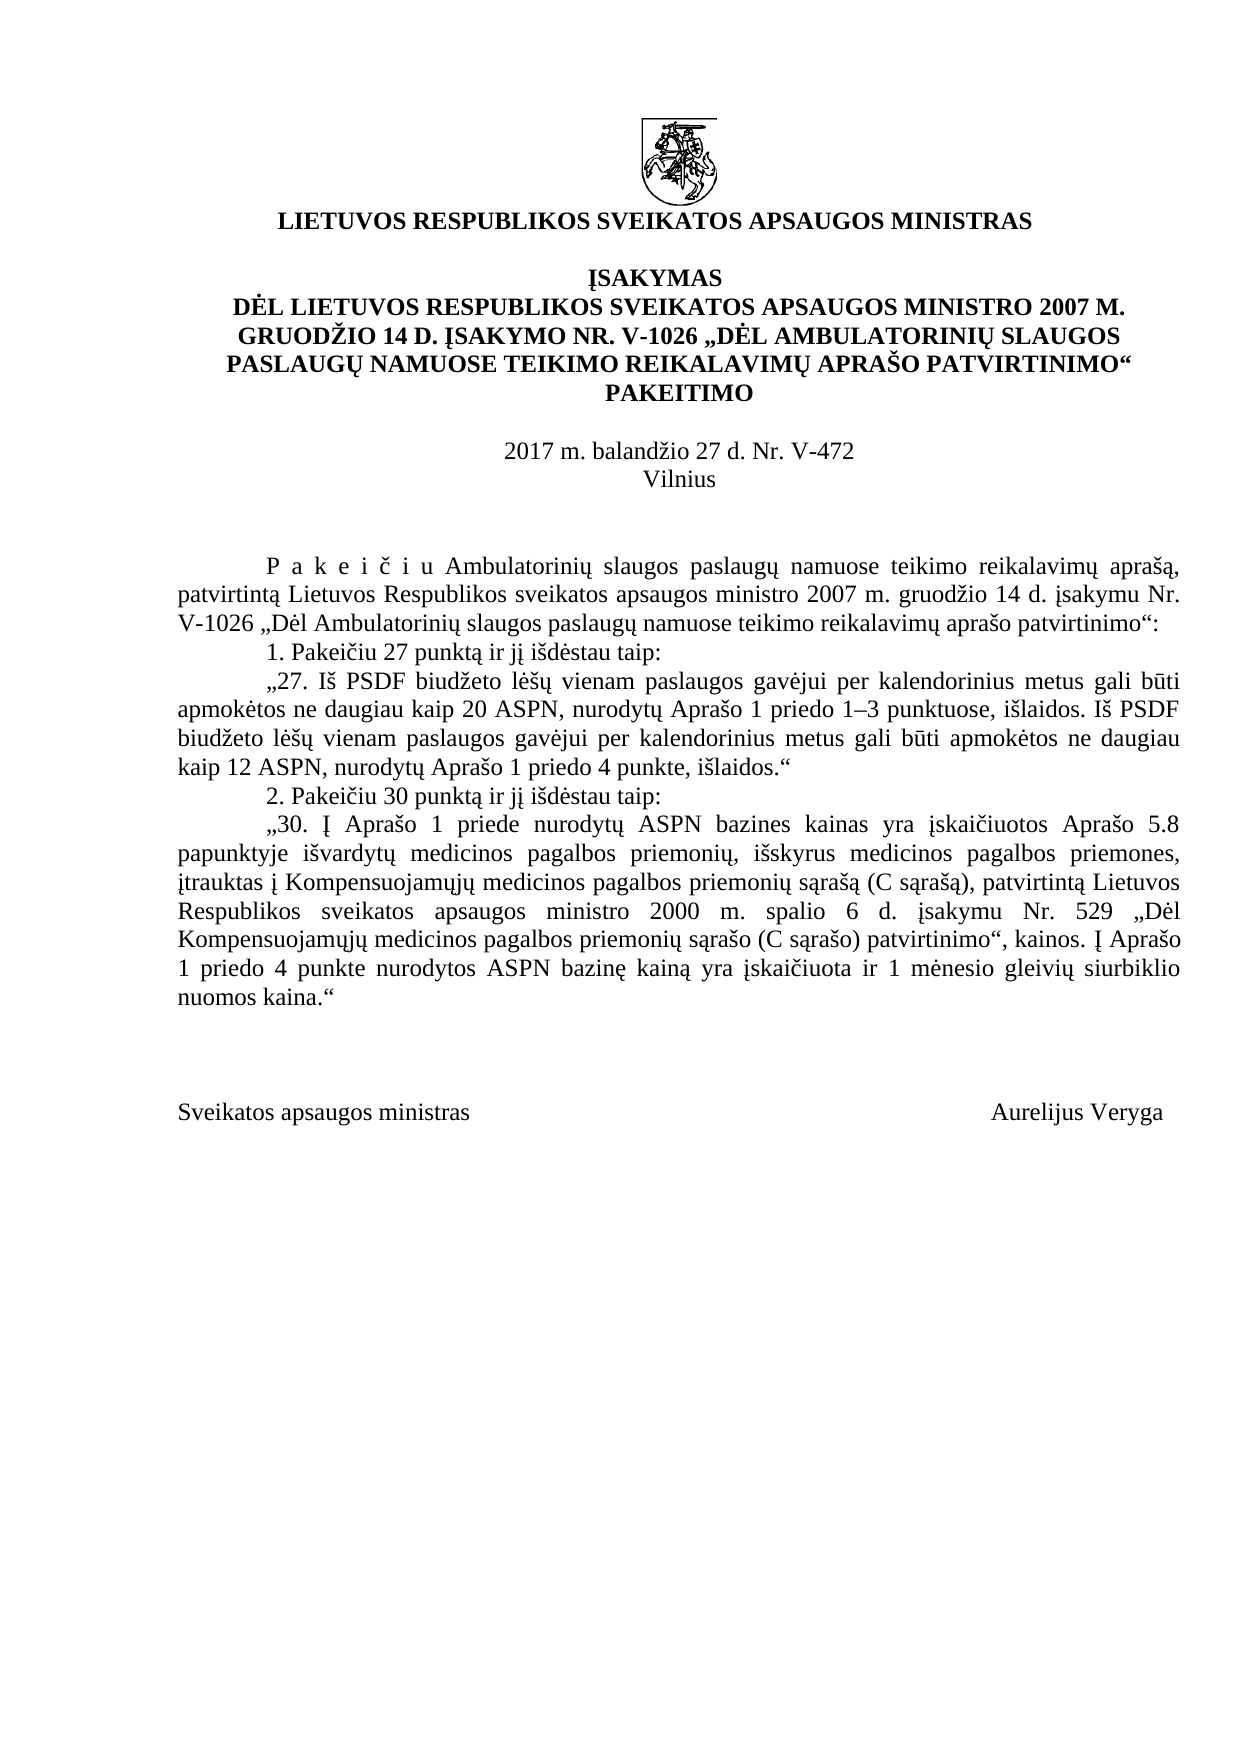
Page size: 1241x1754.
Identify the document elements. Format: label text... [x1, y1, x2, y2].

text DĖL LIETUVOS RESPUBLIKOS SVEIKATOS APSAUGOS MINISTRO 2007 M. GRUODŽIO 14 D. ĮSAKYMO NR. V-1026 „DĖL AMBULATORINIŲ SLAUGOS PASLAUGŲ NAMUOSE TEIKIMO REIKALAVIMŲ APRAŠO PATVIRTINIMO“ PAKEITIMO [177, 292, 1181, 407]
text 1. Pakeičiu 27 punktą ir jį išdėstau taip: [177, 637, 1181, 666]
text ĮSAKYMAS [177, 263, 1133, 292]
text „30. Į Aprašo 1 priede nurodytų ASPN bazines kainas yra įskaičiuotos Aprašo 5.8 papunktyje išvardytų medicinos pagalbos priemonių, išskyrus medicinos pagalbos priemones, įtrauktas į Kompensuojamųjų medicinos pagalbos priemonių sąrašą (C sąrašą), patvirtintą Lietuvos Respublikos sveikatos apsaugos ministro 2000 m. spalio 6 d. įsakymu Nr. 529 „Dėl Kompensuojamųjų medicinos pagalbos priemonių sąrašo (C sąrašo) patvirtinimo“, kainos. Į Aprašo 1 priedo 4 punkte nurodytos ASPN bazinę kainą yra įskaičiuota ir 1 mėnesio gleivių siurbiklio nuomos kaina.“ [177, 809, 1181, 1011]
text P a k e i č i u Ambulatorinių slaugos paslaugų namuose teikimo reikalavimų aprašą, patvirtintą Lietuvos Respublikos sveikatos apsaugos ministro 2007 m. gruodžio 14 d. įsakymu Nr. V-1026 „Dėl Ambulatorinių slaugos paslaugų namuose teikimo reikalavimų aprašo patvirtinimo“: [177, 551, 1181, 637]
text 2. Pakeičiu 30 punktą ir jį išdėstau taip: [177, 781, 1181, 809]
text „27. Iš PSDF biudžeto lėšų vienam paslaugos gavėjui per kalendorinius metus gali būti apmokėtos ne daugiau kaip 20 ASPN, nurodytų Aprašo 1 priedo 1–3 punktuose, išlaidos. Iš PSDF biudžeto lėšų vienam paslaugos gavėjui per kalendorinius metus gali būti apmokėtos ne daugiau kaip 12 ASPN, nurodytų Aprašo 1 priedo 4 punkte, išlaidos.“ [177, 666, 1181, 781]
text 2017 m. balandžio 27 d. Nr. V-472 [177, 436, 1181, 464]
text LIETUVOS RESPUBLIKOS SVEIKATOS APSAUGOS MINISTRAS [177, 206, 1133, 234]
text Vilnius [177, 464, 1181, 493]
text Sveikatos apsaugos ministras Aurelijus Veryga [177, 1097, 1181, 1126]
